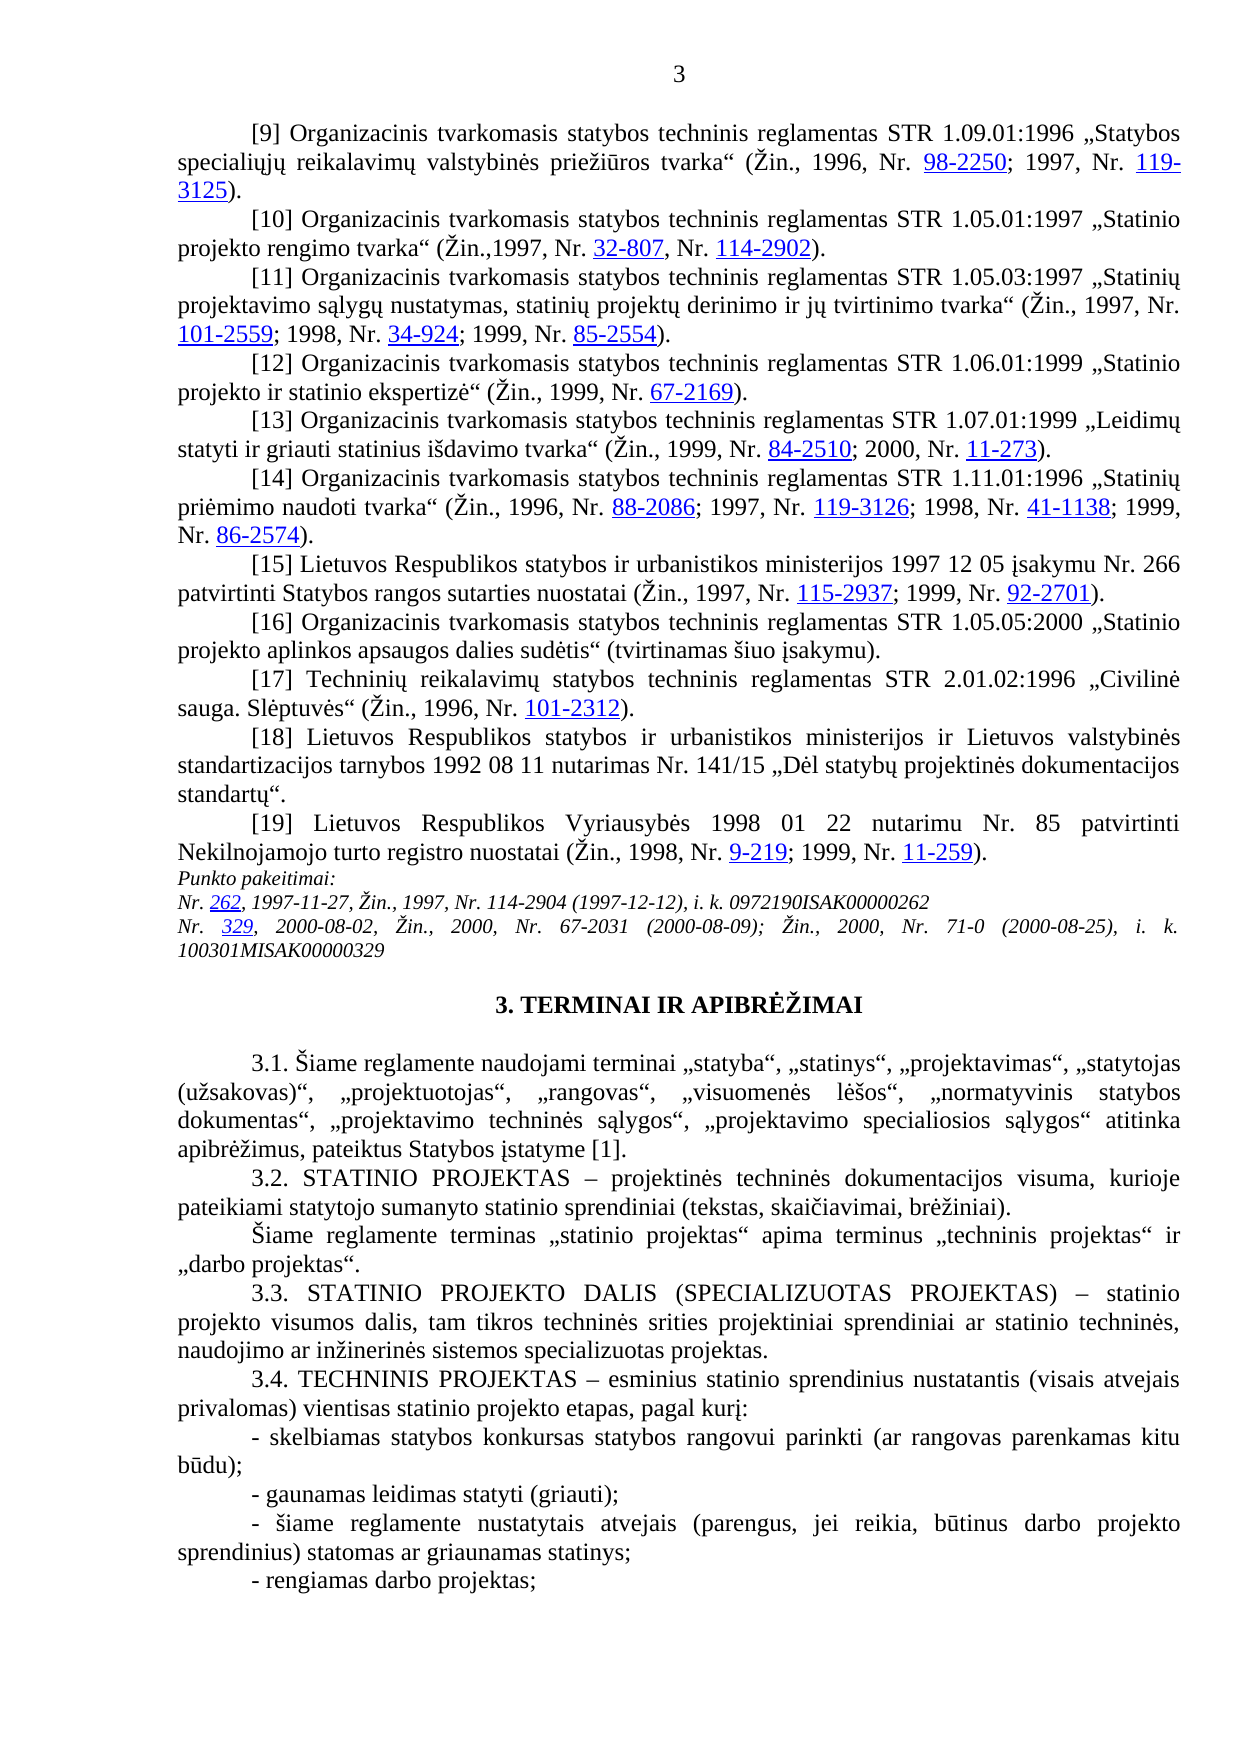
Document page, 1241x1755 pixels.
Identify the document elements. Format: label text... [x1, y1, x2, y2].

text Šiame reglamente terminas „statinio projektas“ apima terminus „techninis projektas“ ir „darbo projektas“. [177, 1221, 1181, 1278]
text [10] Organizacinis tvarkomasis statybos techninis reglamentas STR 1.05.01:1997 „Statinio projekto rengimo tvarka“ (Žin.,1997, Nr. 32-807, Nr. 114-2902). [177, 204, 1181, 262]
text [9] Organizacinis tvarkomasis statybos techninis reglamentas STR 1.09.01:1996 „Statybos specialiųjų reikalavimų valstybinės priežiūros tvarka“ (Žin., 1996, Nr. 98-2250; 1997, Nr. 119-3125). [177, 118, 1181, 204]
text [12] Organizacinis tvarkomasis statybos techninis reglamentas STR 1.06.01:1999 „Statinio projekto ir statinio ekspertizė“ (Žin., 1999, Nr. 67-2169). [177, 348, 1181, 406]
text 3.4. TECHNINIS PROJEKTAS – esminius statinio sprendinius nustatantis (visais atvejais privalomas) vientisas statinio projekto etapas, pagal kurį: [177, 1364, 1181, 1422]
text 3.2. STATINIO PROJEKTAS – projektinės techninės dokumentacijos visuma, kurioje pateikiami statytojo sumanyto statinio sprendiniai (tekstas, skaičiavimai, brėžiniai). [177, 1163, 1181, 1221]
text Punkto pakeitimai: [177, 866, 1181, 890]
text - skelbiamas statybos konkursas statybos rangovui parinkti (ar rangovas parenkamas kitu būdu); [177, 1422, 1181, 1479]
text - rengiamas darbo projektas; [177, 1566, 1181, 1594]
text [14] Organizacinis tvarkomasis statybos techninis reglamentas STR 1.11.01:1996 „Statinių priėmimo naudoti tvarka“ (Žin., 1996, Nr. 88-2086; 1997, Nr. 119-3126; 1998, Nr. 41-1138; 1999, Nr. 86-2574). [177, 463, 1181, 549]
text 3.1. Šiame reglamente naudojami terminai „statyba“, „statinys“, „projektavimas“, „statytojas (užsakovas)“, „projektuotojas“, „rangovas“, „visuomenės lėšos“, „normatyvinis statybos dokumentas“, „projektavimo techninės sąlygos“, „projektavimo specialiosios sąlygos“ atitinka apibrėžimus, pateiktus Statybos įstatyme [1]. [177, 1048, 1181, 1163]
text 3. TERMINAI IR APIBRĖŽIMAI [177, 991, 1181, 1019]
text [18] Lietuvos Respublikos statybos ir urbanistikos ministerijos ir Lietuvos valstybinės standartizacijos tarnybos 1992 08 11 nutarimas Nr. 141/15 „Dėl statybų projektinės dokumentacijos standartų“. [177, 722, 1181, 808]
text [13] Organizacinis tvarkomasis statybos techninis reglamentas STR 1.07.01:1999 „Leidimų statyti ir griauti statinius išdavimo tvarka“ (Žin., 1999, Nr. 84-2510; 2000, Nr. 11-273). [177, 406, 1181, 463]
text Nr. 262, 1997-11-27, Žin., 1997, Nr. 114-2904 (1997-12-12), i. k. 0972190ISAK00000262 [177, 890, 1181, 914]
text Nr. 329, 2000-08-02, Žin., 2000, Nr. 67-2031 (2000-08-09); Žin., 2000, Nr. 71-0 (2000-08-25), i. k. 100301MISAK00000329 [177, 914, 1181, 962]
text [17] Techninių reikalavimų statybos techninis reglamentas STR 2.01.02:1996 „Civilinė sauga. Slėptuvės“ (Žin., 1996, Nr. 101-2312). [177, 664, 1181, 722]
text 3.3. STATINIO PROJEKTO DALIS (SPECIALIZUOTAS PROJEKTAS) – statinio projekto visumos dalis, tam tikros techninės srities projektiniai sprendiniai ar statinio techninės, naudojimo ar inžinerinės sistemos specializuotas projektas. [177, 1278, 1181, 1364]
text [16] Organizacinis tvarkomasis statybos techninis reglamentas STR 1.05.05:2000 „Statinio projekto aplinkos apsaugos dalies sudėtis“ (tvirtinamas šiuo įsakymu). [177, 607, 1181, 664]
text - šiame reglamente nustatytais atvejais (parengus, jei reikia, būtinus darbo projekto sprendinius) statomas ar griaunamas statinys; [177, 1508, 1181, 1566]
text [15] Lietuvos Respublikos statybos ir urbanistikos ministerijos 1997 12 05 įsakymu Nr. 266 patvirtinti Statybos rangos sutarties nuostatai (Žin., 1997, Nr. 115-2937; 1999, Nr. 92-2701). [177, 549, 1181, 607]
text [11] Organizacinis tvarkomasis statybos techninis reglamentas STR 1.05.03:1997 „Statinių projektavimo sąlygų nustatymas, statinių projektų derinimo ir jų tvirtinimo tvarka“ (Žin., 1997, Nr. 101-2559; 1998, Nr. 34-924; 1999, Nr. 85-2554). [177, 262, 1181, 348]
text [19] Lietuvos Respublikos Vyriausybės 1998 01 22 nutarimu Nr. 85 patvirtinti Nekilnojamojo turto registro nuostatai (Žin., 1998, Nr. 9-219; 1999, Nr. 11-259). [177, 808, 1181, 866]
text - gaunamas leidimas statyti (griauti); [177, 1479, 1181, 1508]
